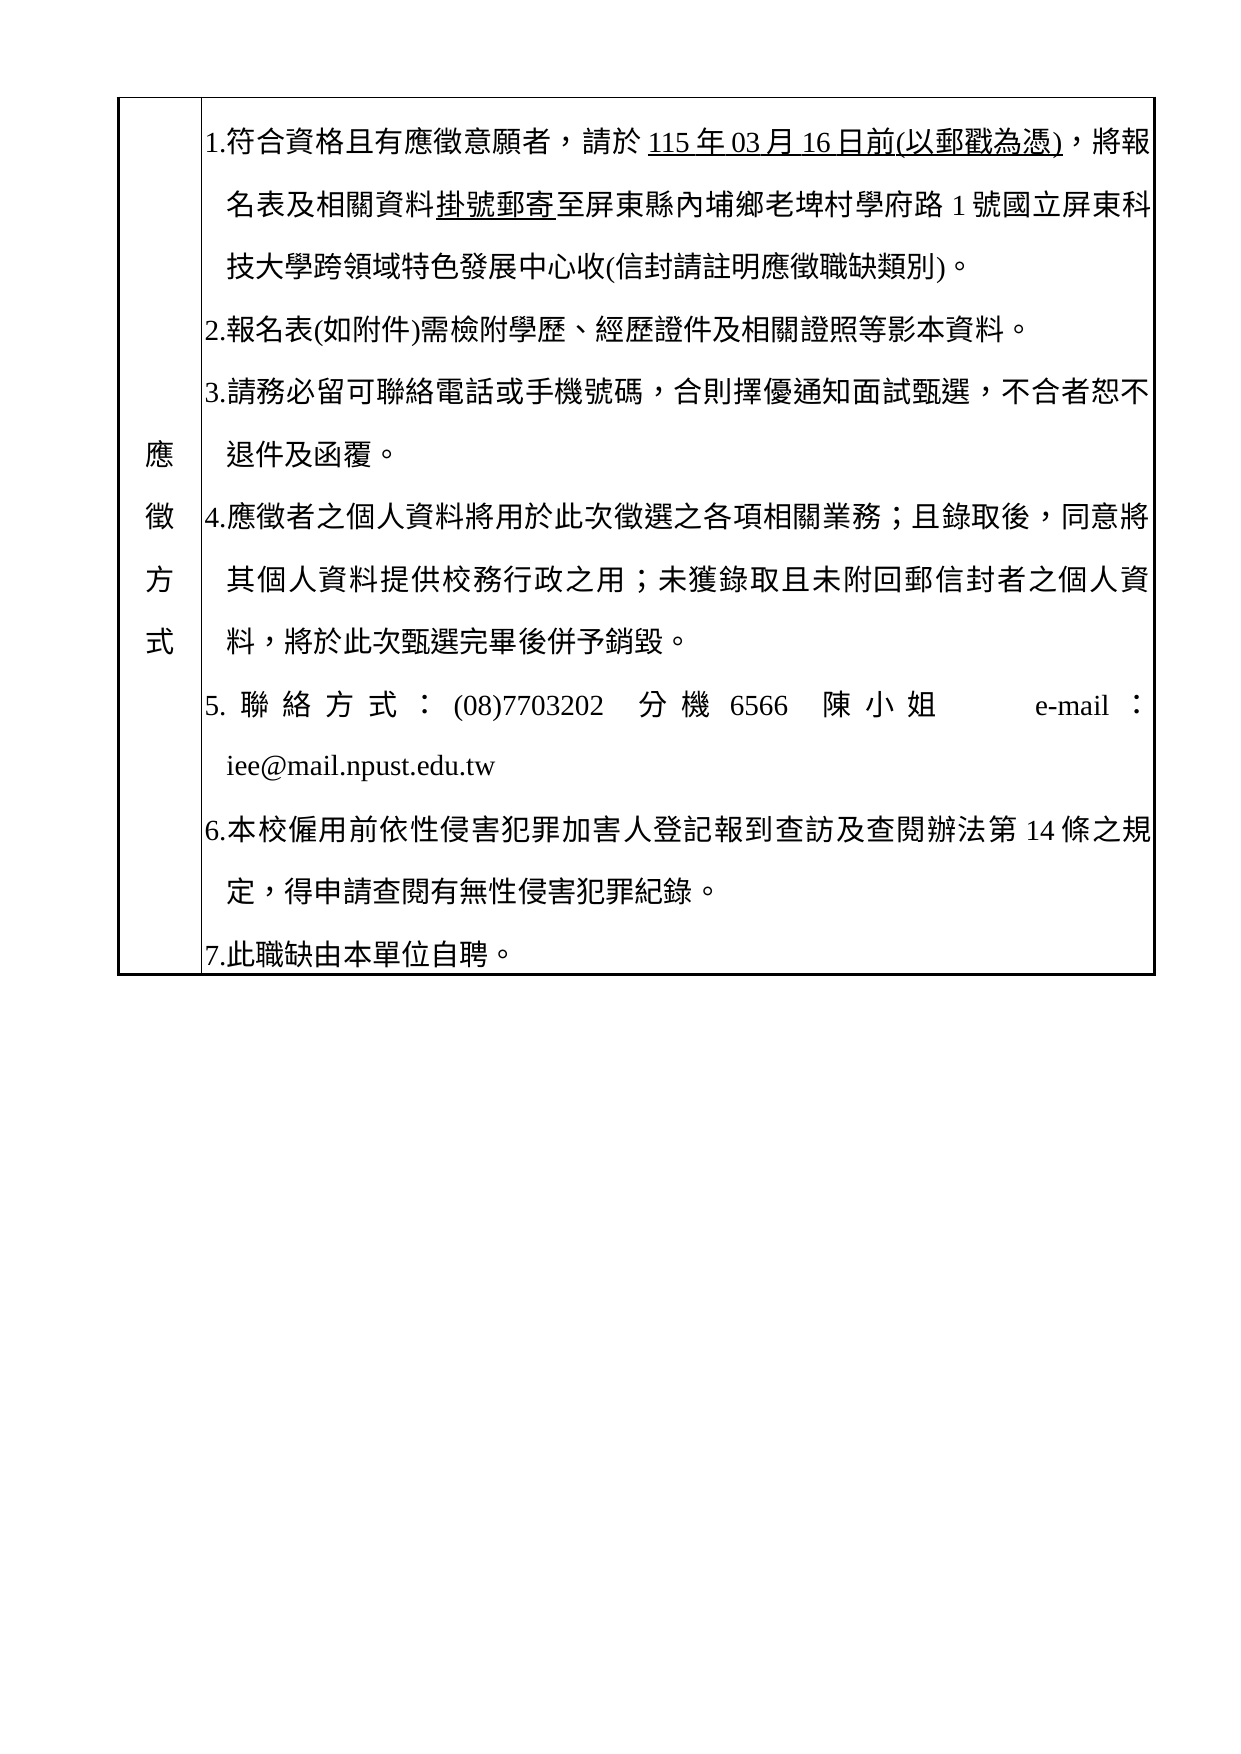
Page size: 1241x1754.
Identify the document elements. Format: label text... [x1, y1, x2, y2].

table_cell 應徵方式 [120, 98, 201, 973]
table_cell 1.符合資格且有應徵意願者，請於115年03月16日前(以郵戳為憑)，將報名表及相關資料掛號郵寄至屏東縣內埔鄉老埤村學府路1號國立屏東科技大學跨領域特色發展中心收(信封請註明應徵職缺類別)。 2.報名表(如附件)需檢附學歷、經歷證件及相關證照等影本資料。 3.請務必留可聯絡電話或手機號碼，合則擇優通知面試甄選，不合者恕不退件及函覆。 4.應徵者之個人資料將用於此次徵選之各項相關業務；且錄取後，同意將其個人資料提供校務行政之用；未獲錄取且未附回郵信封者之個人資料，將於此次甄選完畢後併予銷毀。 5.聯絡方式：(08)7703202 分機6566 陳小姐 e-mail：iee@mail.npust.edu.tw 6.本校僱用前依性侵害犯罪加害人登記報到查訪及查閱辦法第14條之規定，得申請查閱有無性侵害犯罪紀錄。 7.此職缺由本單位自聘。 [202, 98, 1153, 973]
